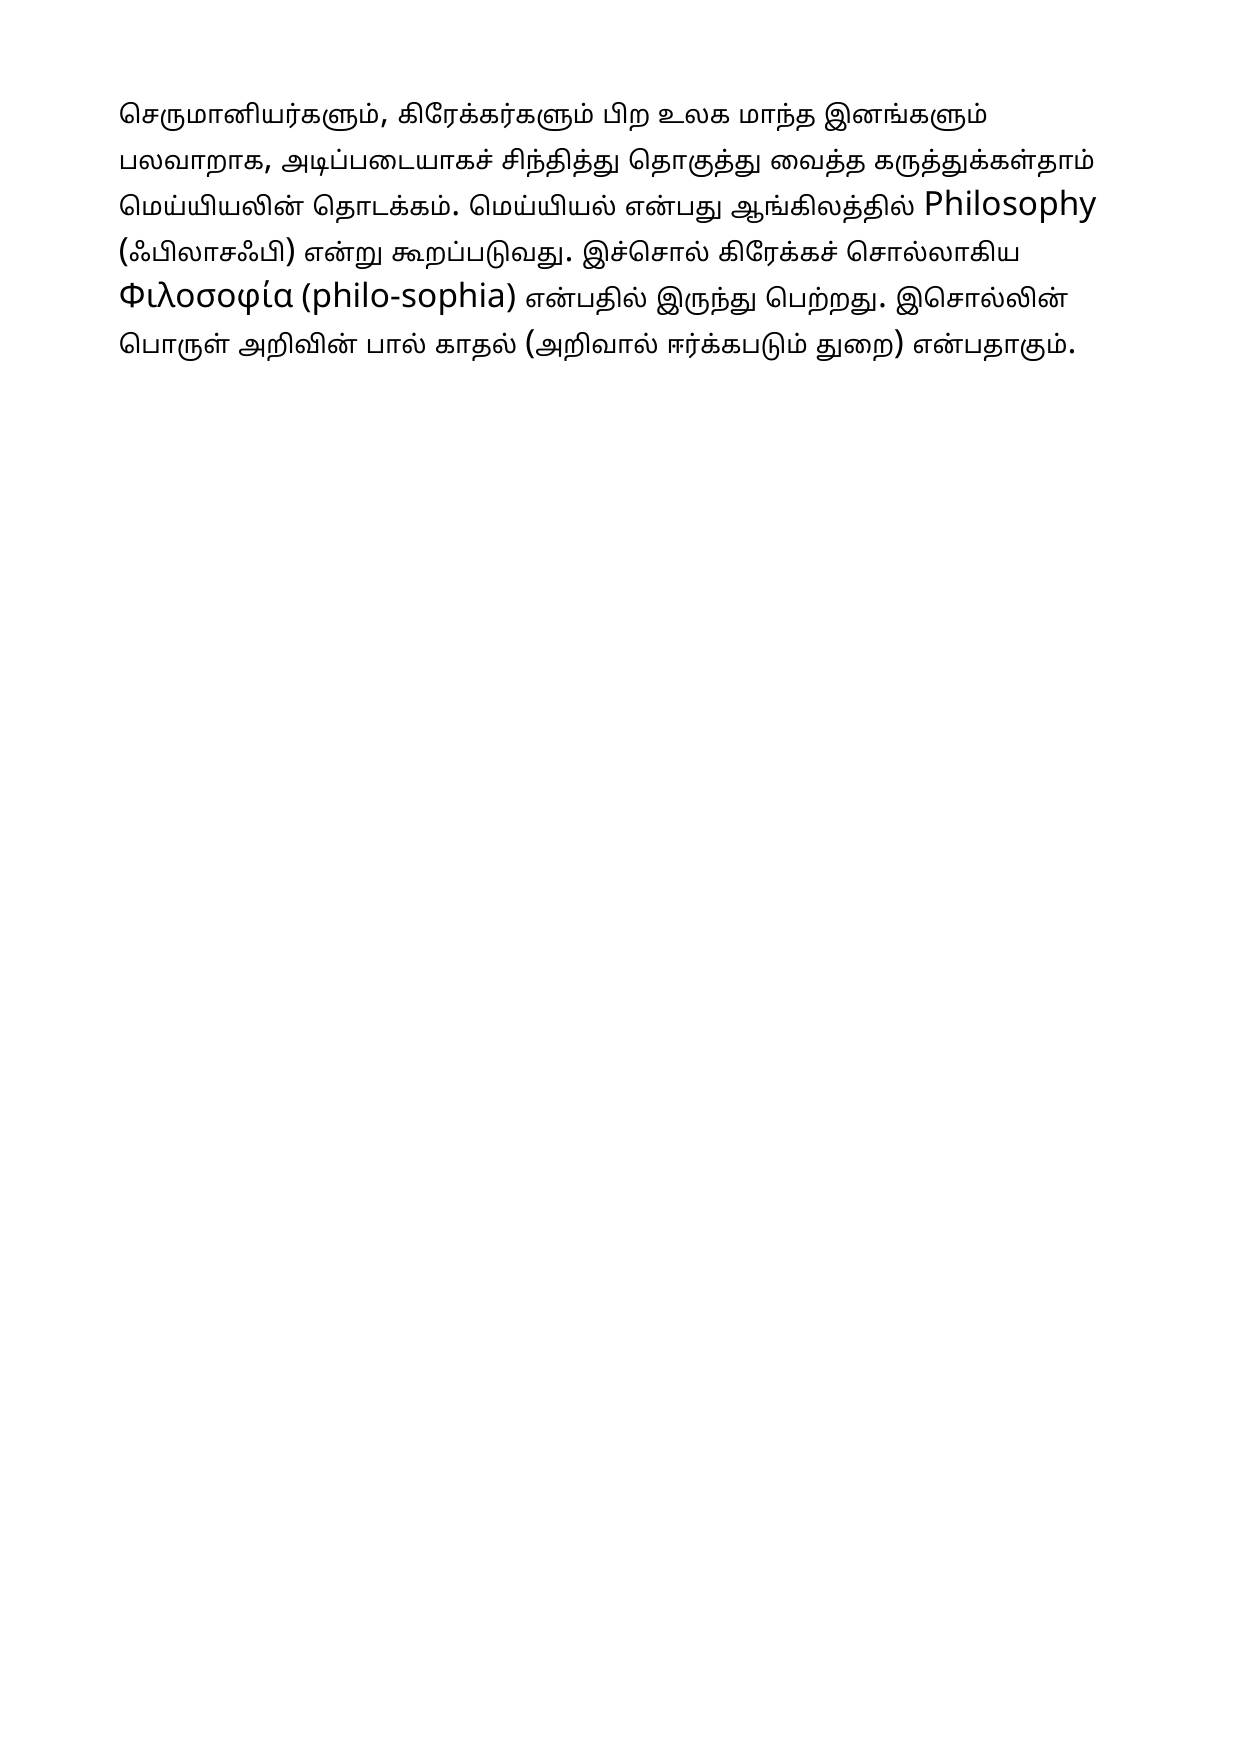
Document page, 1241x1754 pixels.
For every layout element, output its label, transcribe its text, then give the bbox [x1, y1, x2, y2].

text செருமானியர்களும், கிரேக்கர்களும் பிற உலக மாந்த இனங்களும் பலவாறாக, அடிப்படையாகச் சிந்தித்து தொகுத்து வைத்த கருத்துக்கள்தாம் மெய்யியலின் தொடக்கம். மெய்யியல் என்பது ஆங்கிலத்தில் Philosophy (ஃபிலாசஃபி) என்று கூறப்படுவது. இச்சொல் கிரேக்கச் சொல்லாகிய Φιλοσοφία (philo-sophia) என்பதில் இருந்து பெற்றது. இசொல்லின் பொருள் அறிவின் பால் காதல் (அறிவால் ஈர்க்கபடும் துறை) என்பதாகும். [119, 87, 1121, 364]
